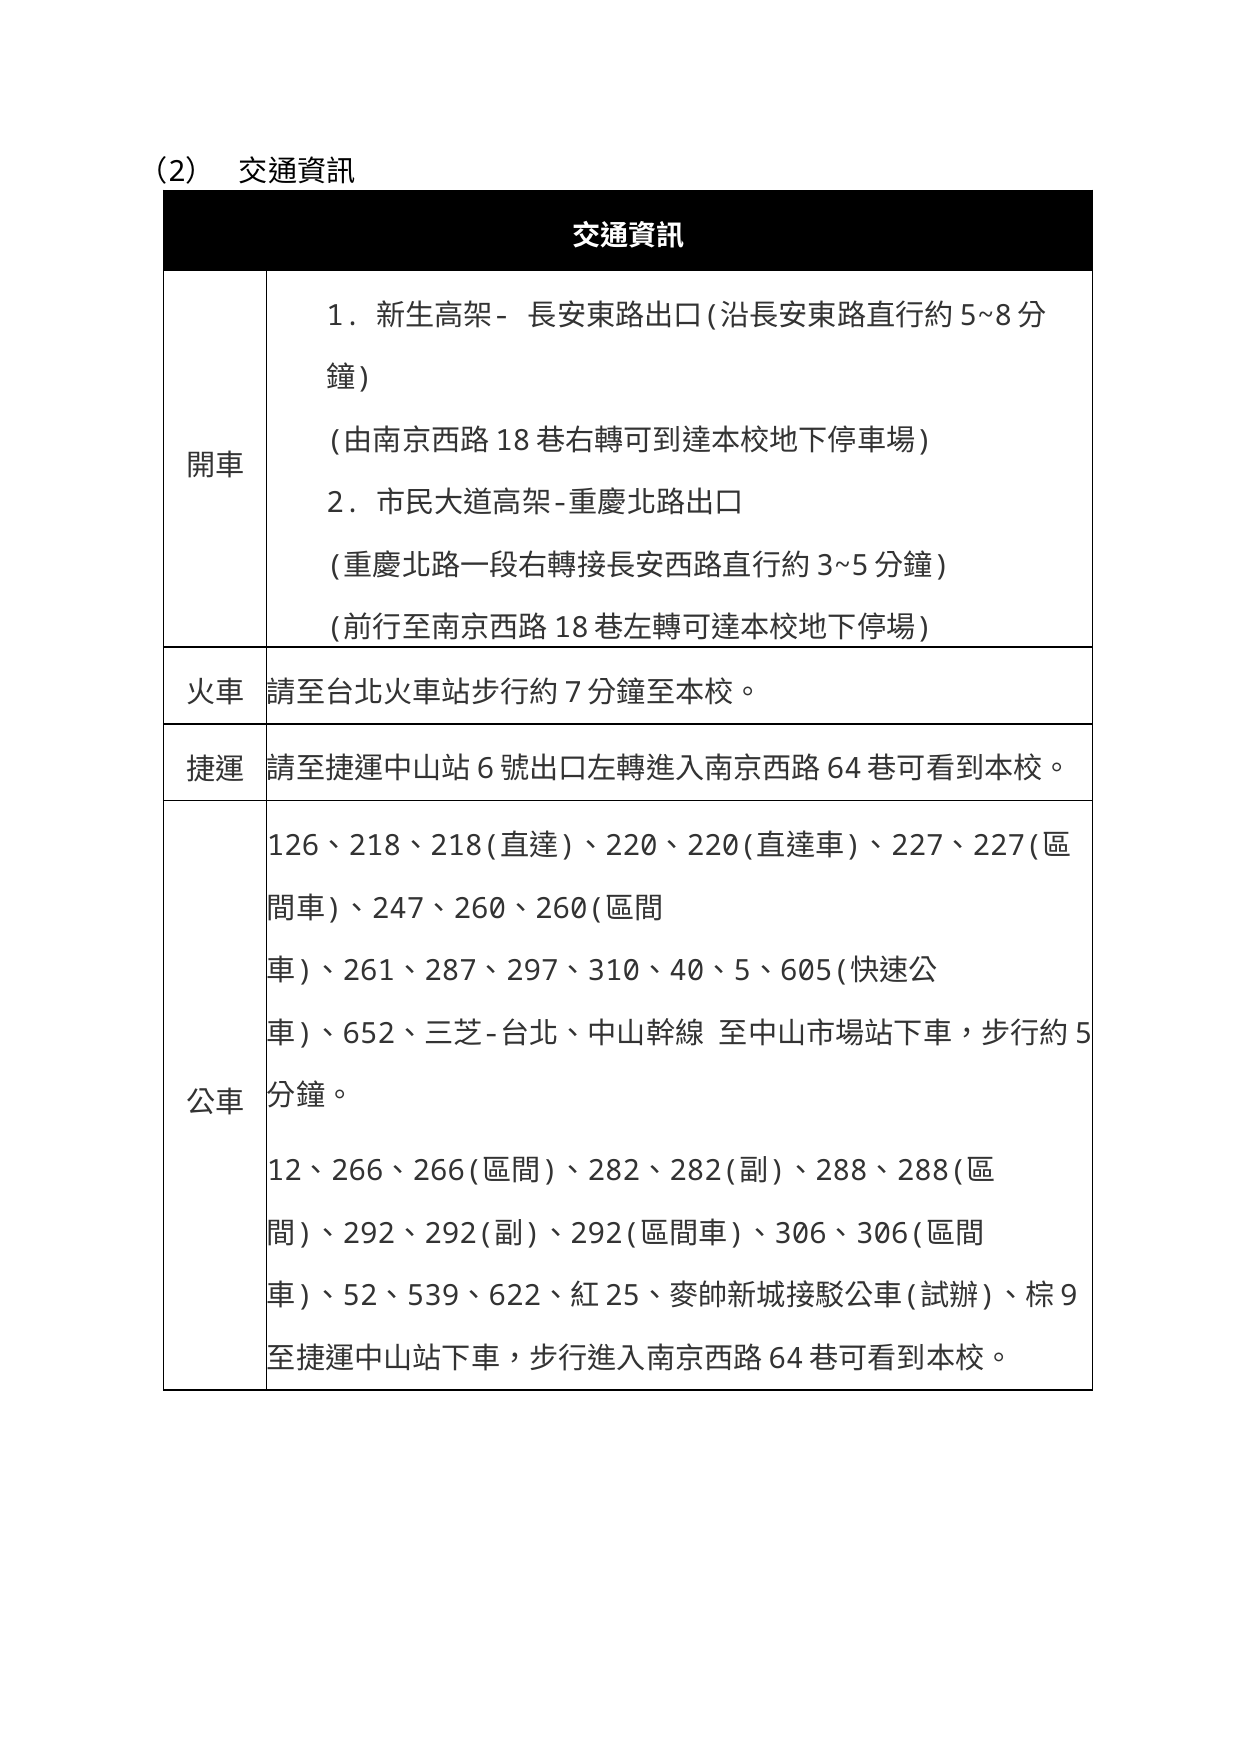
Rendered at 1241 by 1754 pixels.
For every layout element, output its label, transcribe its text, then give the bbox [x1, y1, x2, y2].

table_cell 火車 [164, 648, 266, 723]
table_header 交通資訊 [164, 191, 1092, 269]
list 交通資訊 [139, 127, 1152, 189]
table_cell 捷運 [164, 725, 266, 800]
table_cell 126、218、218(直達)、220、220(直達車)、227、227(區間車)、247、260、260(區間車)、261、287、297、310、40、5、605(快速公車)、652、三芝-台北、中山幹線 至中山市場站下車，步行約5分鐘。 12、266、266(區間)、282、282(副)、288、288(區間)、292、292(副)、292(區間車)、306、306(區間車)、52、539、622、紅25、麥帥新城接駁公車(試辦)、棕9 至捷運中山站下車，步行進入南京西路64巷可看到本校。 [267, 801, 1092, 1389]
table_cell 公車 [164, 801, 266, 1389]
table_cell 開車 [164, 271, 266, 646]
table_cell 新生高架- 長安東路出口(沿長安東路直行約5~8分鐘) (由南京西路18巷右轉可到達本校地下停車場) 市民大道高架-重慶北路出口 (重慶北路一段右轉接長安西路直行約3~5分鐘) (前行至南京西路18巷左轉可達本校地下停場) [267, 271, 1092, 646]
table_cell 請至捷運中山站6號出口左轉進入南京西路64巷可看到本校。 [267, 725, 1092, 800]
table_cell 請至台北火車站步行約7分鐘至本校。 [267, 648, 1092, 723]
